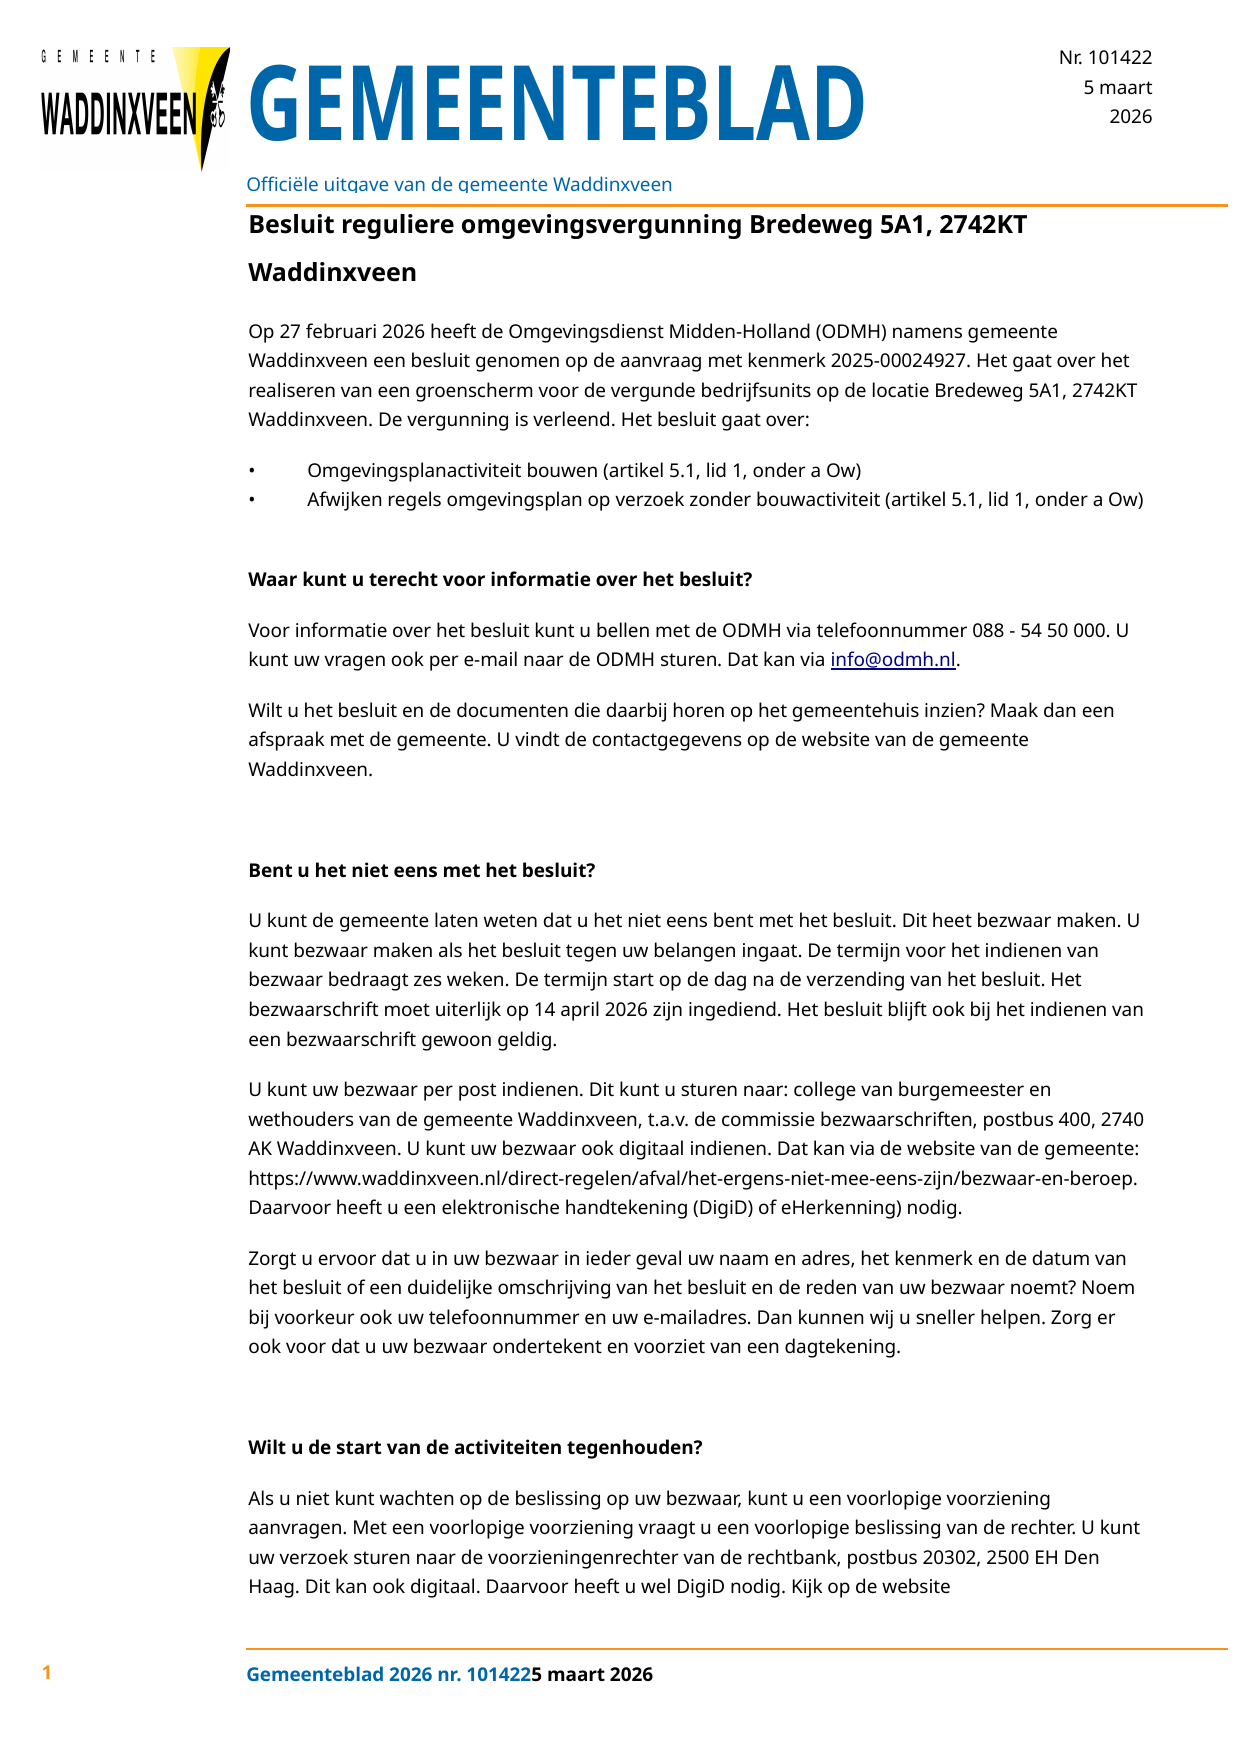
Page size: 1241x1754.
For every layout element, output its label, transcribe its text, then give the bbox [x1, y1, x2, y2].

text U kunt de gemeente laten weten dat u het niet eens bent met het besluit. Dit heet bezwaar maken. U kunt bezwaar maken als het besluit tegen uw belangen ingaat. De termijn voor het indienen van bezwaar bedraagt zes weken. De termijn start op de dag na de verzending van het besluit. Het bezwaarschrift moet uiterlijk op 14 april 2026 zijn ingediend. Het besluit blijft ook bij het indienen van een bezwaarschrift gewoon geldig. [248, 907, 1152, 1052]
text U kunt uw bezwaar per post indienen. Dit kunt u sturen naar: college van burgemeester en wethouders van de gemeente Waddinxveen, t.a.v. de commissie bezwaarschriften, postbus 400, 2740 AK Waddinxveen. U kunt uw bezwaar ook digitaal indienen. Dat kan via de website van de gemeente: https://www.waddinxveen.nl/direct-regelen/afval/het-ergens-niet-mee-eens-zijn/bezwaar-en-beroep. Daarvoor heeft u een elektronische handtekening (DigiD) of eHerkenning) nodig. [248, 1076, 1152, 1220]
text Voor informatie over het besluit kunt u bellen met de ODMH via telefoonnummer 088 - 54 50 000. U kunt uw vragen ook per e-mail naar de ODMH sturen. Dat kan via info@odmh.nl. [248, 617, 1152, 672]
list Omgevingsplanactiviteit bouwen (artikel 5.1, lid 1, onder a Ow) [248, 457, 1152, 483]
text Als u niet kunt wachten op de beslissing op uw bezwaar, kunt u een voorlopige voorziening aanvragen. Met een voorlopige voorziening vraagt u een voorlopige beslissing van de rechter. U kunt uw verzoek sturen naar de voorzieningenrechter van de rechtbank, postbus 20302, 2500 EH Den Haag. Dit kan ook digitaal. Daarvoor heeft u wel DigiD nodig. Kijk op de website [248, 1485, 1152, 1599]
text Waar kunt u terecht voor informatie over het besluit? [248, 567, 1152, 592]
text Wilt u het besluit en de documenten die daarbij horen op het gemeentehuis inzien? Maak dan een afspraak met de gemeente. U vindt de contactgegevens op de website van de gemeente Waddinxveen. [248, 697, 1152, 782]
text Zorgt u ervoor dat u in uw bezwaar in ieder geval uw naam en adres, het kenmerk en de datum van het besluit of een duidelijke omschrijving van het besluit en de reden van uw bezwaar noemt? Noem bij voorkeur ook uw telefoonnummer en uw e-mailadres. Dan kunnen wij u sneller helpen. Zorg er ook voor dat u uw bezwaar ondertekent en voorziet van een dagtekening. [248, 1245, 1152, 1359]
list Afwijken regels omgevingsplan op verzoek zonder bouwactiviteit (artikel 5.1, lid 1, onder a Ow) [248, 487, 1152, 512]
picture [41, 47, 231, 172]
text Besluit reguliere omgevingsvergunning Bredeweg 5A1, 2742KT Waddinxveen [248, 207, 1152, 288]
text Wilt u de start van de activiteiten tegenhouden? [248, 1434, 1152, 1460]
text Op 27 februari 2026 heeft de Omgevingsdienst Midden-Holland (ODMH) namens gemeente Waddinxveen een besluit genomen op de aanvraag met kenmerk 2025-00024927. Het gaat over het realiseren van een groenscherm voor de vergunde bedrijfsunits op de locatie Bredeweg 5A1, 2742KT Waddinxveen. De vergunning is verleend. Het besluit gaat over: [248, 318, 1152, 432]
text Bent u het niet eens met het besluit? [248, 857, 1152, 883]
